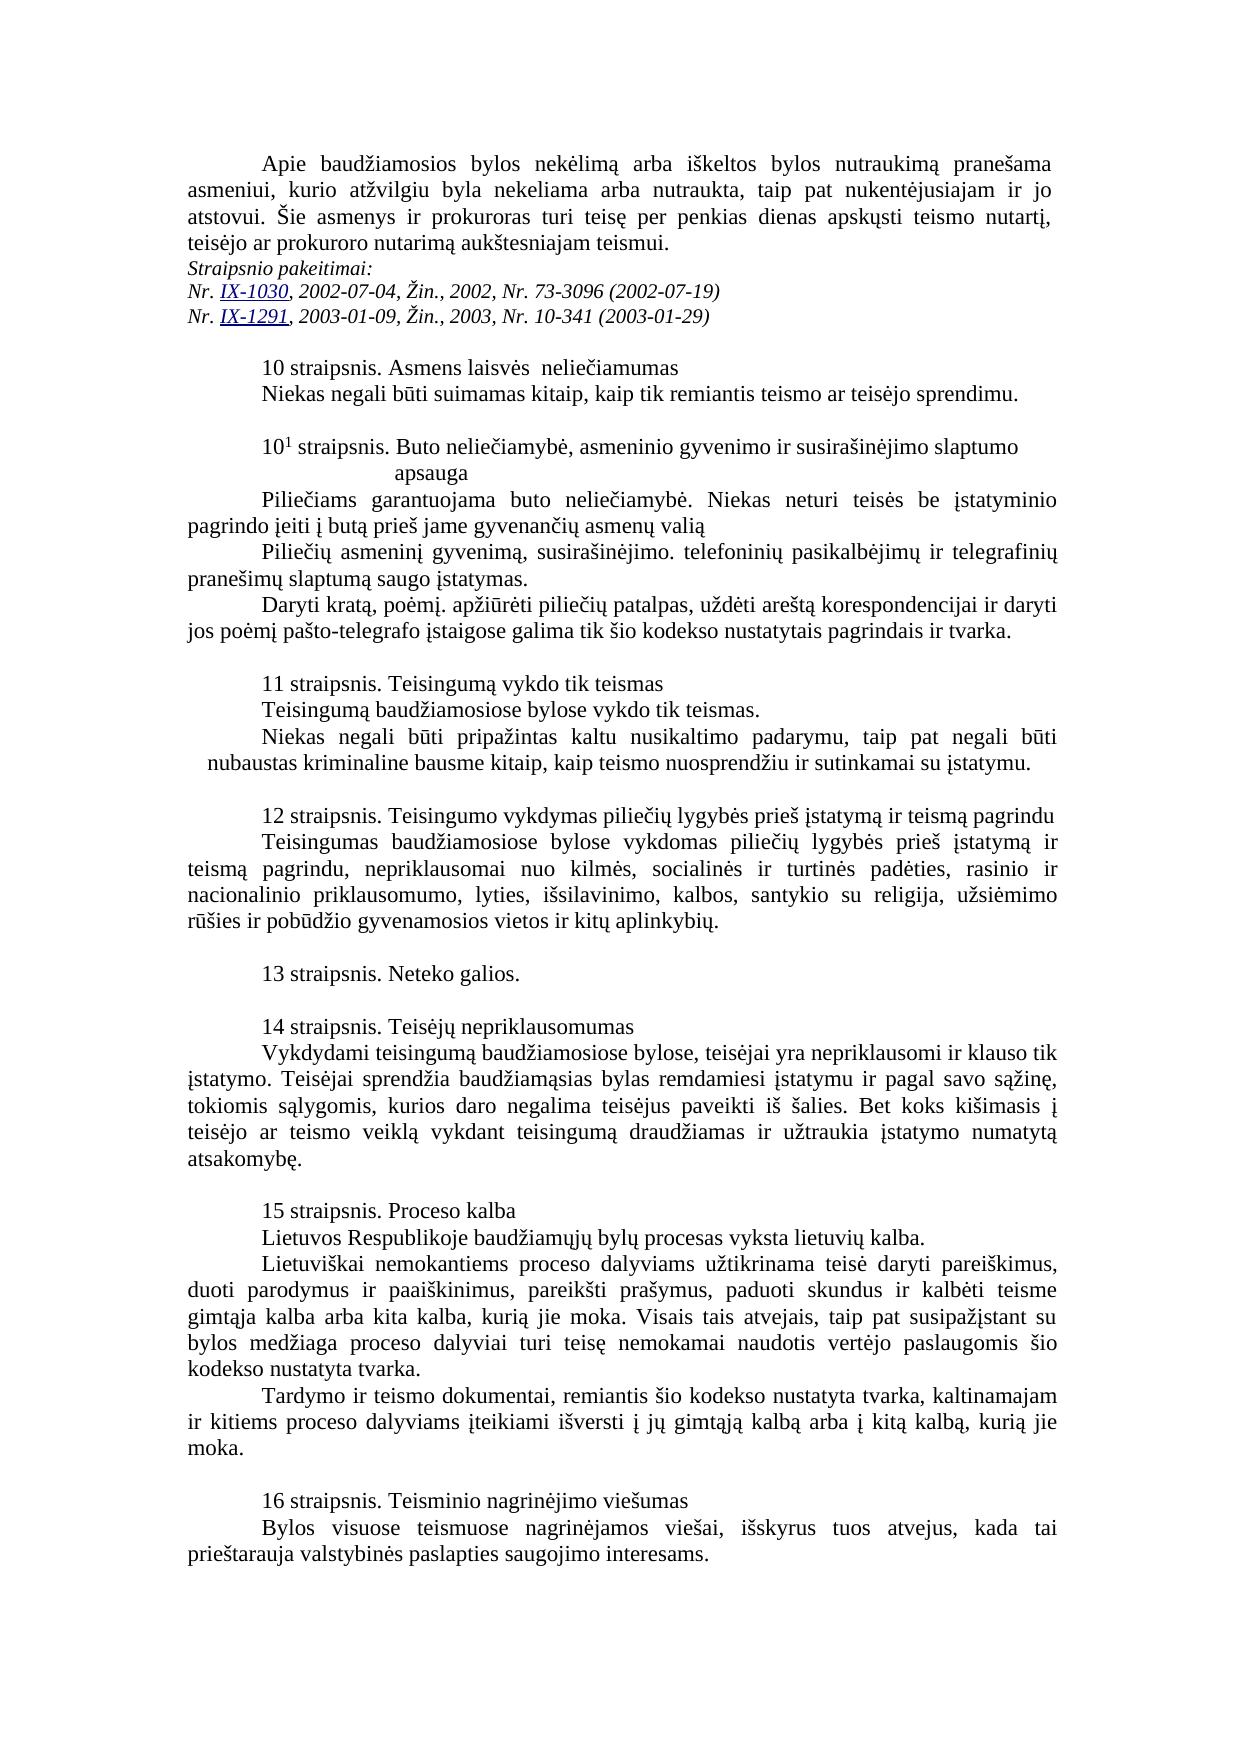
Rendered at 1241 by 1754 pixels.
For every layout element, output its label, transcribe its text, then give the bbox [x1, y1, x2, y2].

text Apie baudžiamosios bylos nekėlimą arba iškeltos bylos nutraukimą pranešama asmeniui, kurio atžvilgiu byla nekeliama arba nutraukta, taip pat nukentėjusiajam ir jo atstovui. Šie asmenys ir prokuroras turi teisę per penkias dienas apskųsti teismo nutartį, teisėjo ar prokuroro nutarimą aukštesniajam teismui. [187, 150, 1053, 255]
text 11 straipsnis. Teisingumą vykdo tik teismas [207, 670, 1059, 697]
text Tardymo ir teismo dokumentai, remiantis šio kodekso nustatyta tvarka, kaltinamajam ir kitiems proceso dalyviams įteikiami išversti į jų gimtąją kalbą arba į kitą kalbą, kurią jie moka. [187, 1382, 1059, 1461]
text 15 straipsnis. Proceso kalba [211, 1197, 1059, 1224]
text Teisingumas baudžiamosiose bylose vykdomas piliečių lygybės prieš įstatymą ir teismą pagrindu, nepriklausomai nuo kilmės, socialinės ir turtinės padėties, rasinio ir nacionalinio priklausomumo, lyties, išsilavinimo, kalbos, santykio su religija, užsiėmimo rūšies ir pobūdžio gyvenamosios vietos ir kitų aplinkybių. [187, 828, 1059, 934]
text Vykdydami teisingumą baudžiamosiose bylose, teisėjai yra nepriklausomi ir klauso tik įstatymo. Teisėjai sprendžia baudžiamąsias bylas remdamiesi įstatymu ir pagal savo sąžinę, tokiomis sąlygomis, kurios daro negalima teisėjus paveikti iš šalies. Bet koks kišimasis į teisėjo ar teismo veiklą vykdant teisingumą draudžiamas ir užtraukia įstatymo numatytą atsakomybę. [187, 1039, 1059, 1171]
text apsauga [341, 459, 1059, 486]
text Teisingumą baudžiamosiose bylose vykdo tik teismas. [207, 697, 1059, 723]
text Nr. IX-1291, 2003-01-09, Žin., 2003, Nr. 10-341 (2003-01-29) [187, 303, 1053, 328]
text 10 straipsnis. Asmens laisvės neliečiamumas [207, 354, 1059, 380]
text Piliečiams garantuojama buto neliečiamybė. Niekas neturi teisės be įstatyminio pagrindo įeiti į butą prieš jame gyvenančių asmenų valią [187, 486, 1059, 538]
text Straipsnio pakeitimai: [187, 255, 1059, 279]
text Lietuviškai nemokantiems proceso dalyviams užtikrinama teisė daryti pareiškimus, duoti parodymus ir paaiškinimus, pareikšti prašymus, paduoti skundus ir kalbėti teisme gimtąja kalba arba kita kalba, kurią jie moka. Visais tais atvejais, taip pat susipažįstant su bylos medžiaga proceso dalyviai turi teisę nemokamai naudotis vertėjo paslaugomis šio kodekso nustatyta tvarka. [187, 1250, 1059, 1382]
text Bylos visuose teismuose nagrinėjamos viešai, išskyrus tuos atvejus, kada tai prieštarauja valstybinės paslapties saugojimo interesams. [187, 1513, 1059, 1566]
text 13 straipsnis. Neteko galios. [207, 960, 1059, 986]
text Niekas negali būti suimamas kitaip, kaip tik remiantis teismo ar teisėjo sprendimu. [187, 380, 1059, 407]
text 14 straipsnis. Teisėjų nepriklausomumas [208, 1013, 1059, 1039]
text 12 straipsnis. Teisingumo vykdymas piliečių lygybės prieš įstatymą ir teismą pagrindu [261, 802, 1059, 828]
text 101 straipsnis. Buto neliečiamybė, asmeninio gyvenimo ir susirašinėjimo slaptumo [261, 433, 1059, 459]
text 16 straipsnis. Teisminio nagrinėjimo viešumas [208, 1487, 1059, 1513]
text Nr. IX-1030, 2002-07-04, Žin., 2002, Nr. 73-3096 (2002-07-19) [187, 279, 1059, 303]
text Daryti kratą, poėmį. apžiūrėti piliečių patalpas, uždėti areštą korespondencijai ir daryti jos poėmį pašto-telegrafo įstaigose galima tik šio kodekso nustatytais pagrindais ir tvarka. [187, 591, 1059, 644]
text Piliečių asmeninį gyvenimą, susirašinėjimo. telefoninių pasikalbėjimų ir telegrafinių pranešimų slaptumą saugo įstatymas. [187, 538, 1059, 591]
text Lietuvos Respublikoje baudžiamųjų bylų procesas vyksta lietuvių kalba. [187, 1224, 1059, 1250]
text Niekas negali būti pripažintas kaltu nusikaltimo padarymu, taip pat negali būti nubaustas kriminaline bausme kitaip, kaip teismo nuosprendžiu ir sutinkamai su įstatymu. [207, 723, 1059, 776]
